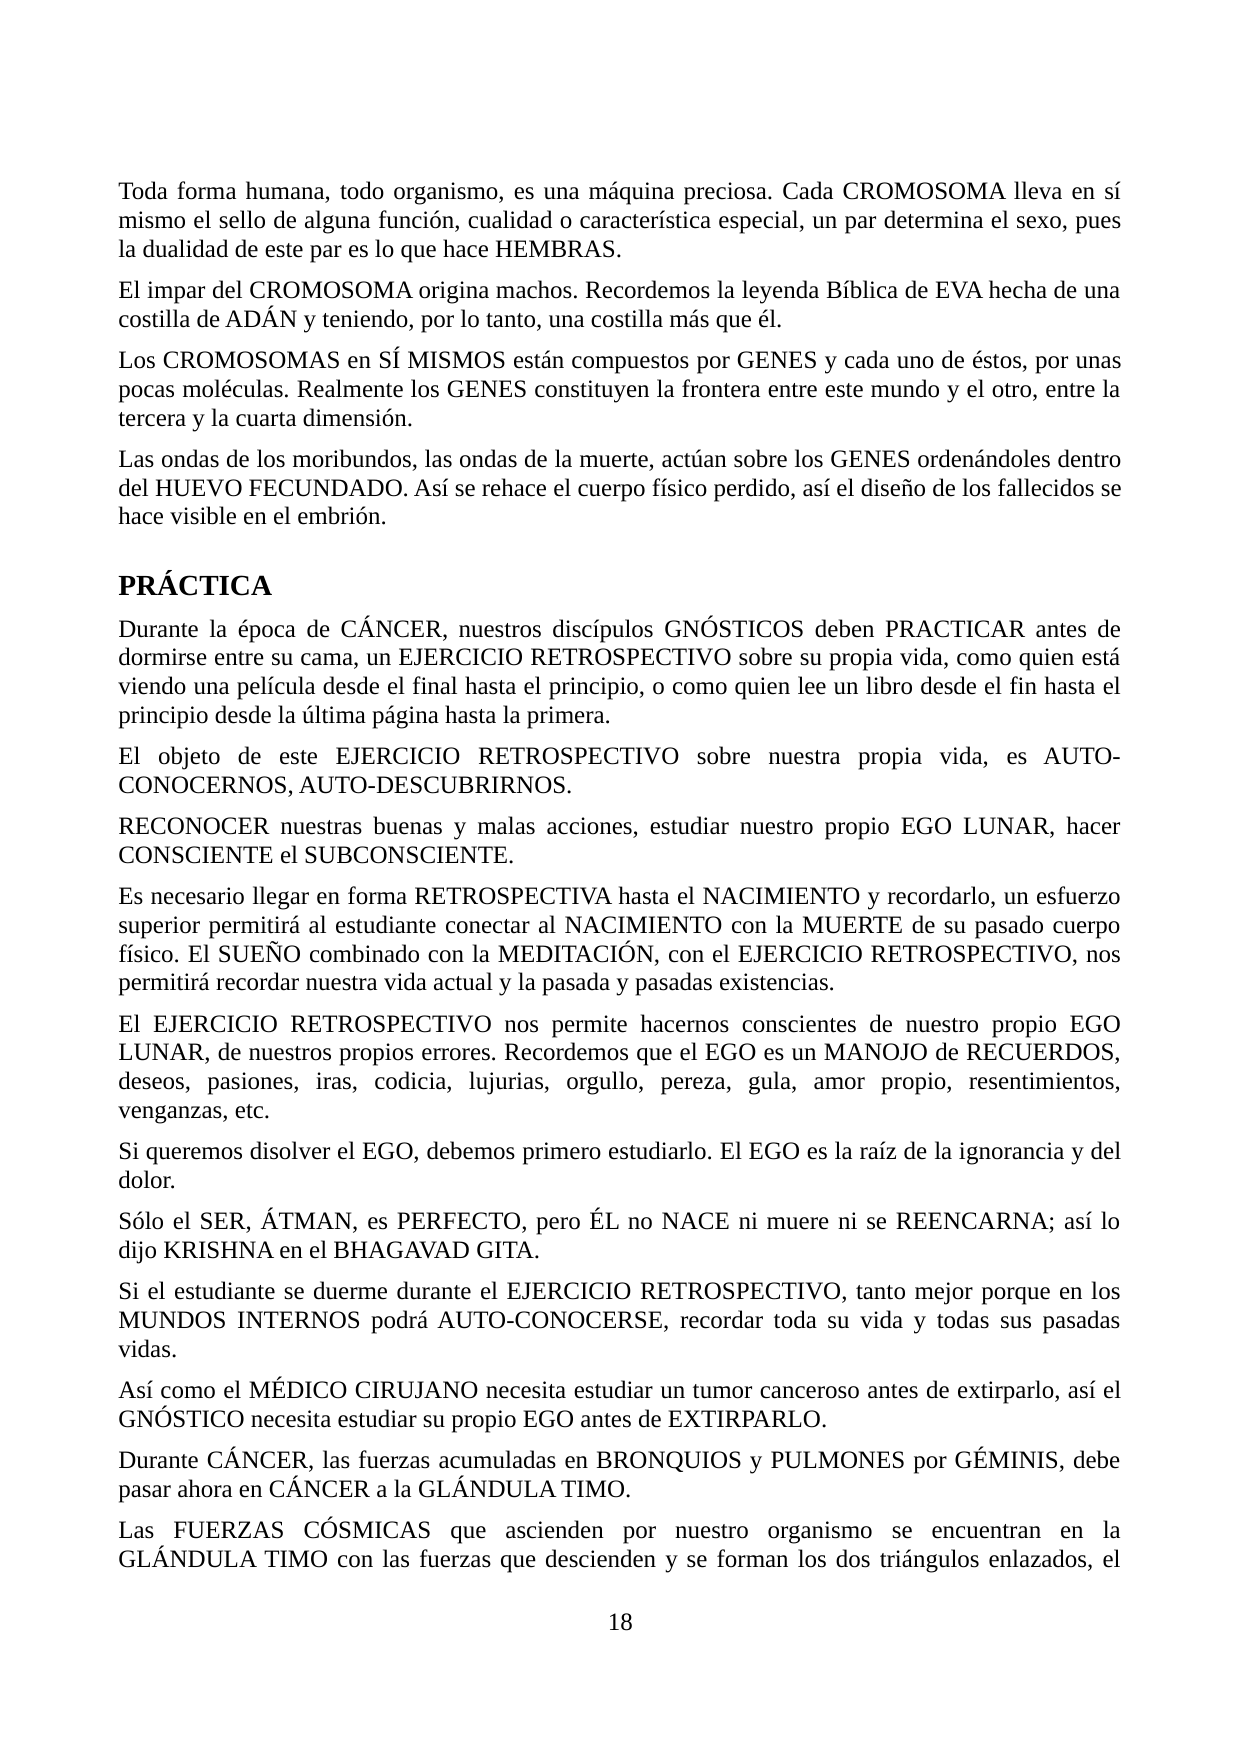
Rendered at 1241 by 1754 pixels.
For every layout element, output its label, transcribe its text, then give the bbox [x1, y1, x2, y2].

text RECONOCER nuestras buenas y malas acciones, estudiar nuestro propio EGO LUNAR, hacer CONSCIENTE el SUBCONSCIENTE. [118, 811, 1122, 869]
text Si el estudiante se duerme durante el EJERCICIO RETROSPECTIVO, tanto mejor porque en los MUNDOS INTERNOS podrá AUTO-CONOCERSE, recordar toda su vida y todas sus pasadas vidas. [118, 1276, 1122, 1362]
text Si queremos disolver el EGO, debemos primero estudiarlo. El EGO es la raíz de la ignorancia y del dolor. [118, 1136, 1122, 1194]
text Sólo el SER, ÁTMAN, es PERFECTO, pero ÉL no NACE ni muere ni se REENCARNA; así lo dijo KRISHNA en el BHAGAVAD GITA. [118, 1206, 1122, 1264]
text Las ondas de los moribundos, las ondas de la muerte, actúan sobre los GENES ordenándoles dentro del HUEVO FECUNDADO. Así se rehace el cuerpo físico perdido, así el diseño de los fallecidos se hace visible en el embrión. [118, 444, 1122, 530]
text Es necesario llegar en forma RETROSPECTIVA hasta el NACIMIENTO y recordarlo, un esfuerzo superior permitirá al estudiante conectar al NACIMIENTO con la MUERTE de su pasado cuerpo físico. El SUEÑO combinado con la MEDITACIÓN, con el EJERCICIO RETROSPECTIVO, nos permitirá recordar nuestra vida actual y la pasada y pasadas existencias. [118, 881, 1122, 996]
text Los CROMOSOMAS en SÍ MISMOS están compuestos por GENES y cada uno de éstos, por unas pocas moléculas. Realmente los GENES constituyen la frontera entre este mundo y el otro, entre la tercera y la cuarta dimensión. [118, 345, 1122, 431]
text El EJERCICIO RETROSPECTIVO nos permite hacernos conscientes de nuestro propio EGO LUNAR, de nuestros propios errores. Recordemos que el EGO es un MANOJO de RECUERDOS, deseos, pasiones, iras, codicia, lujurias, orgullo, pereza, gula, amor propio, resentimientos, venganzas, etc. [118, 1009, 1122, 1124]
text El impar del CROMOSOMA origina machos. Recordemos la leyenda Bíblica de EVA hecha de una costilla de ADÁN y teniendo, por lo tanto, una costilla más que él. [118, 275, 1122, 333]
text Las FUERZAS CÓSMICAS que ascienden por nuestro organismo se encuentran en la GLÁNDULA TIMO con las fuerzas que descienden y se forman los dos triángulos enlazados, el [118, 1515, 1122, 1572]
subtitle PRÁCTICA [118, 568, 1122, 601]
text El objeto de este EJERCICIO RETROSPECTIVO sobre nuestra propia vida, es AUTO-CONOCERNOS, AUTO-DESCUBRIRNOS. [118, 741, 1122, 799]
text Durante la época de CÁNCER, nuestros discípulos GNÓSTICOS deben PRACTICAR antes de dormirse entre su cama, un EJERCICIO RETROSPECTIVO sobre su propia vida, como quien está viendo una película desde el final hasta el principio, o como quien lee un libro desde el fin hasta el principio desde la última página hasta la primera. [118, 614, 1122, 729]
text Así como el MÉDICO CIRUJANO necesita estudiar un tumor canceroso antes de extirparlo, así el GNÓSTICO necesita estudiar su propio EGO antes de EXTIRPARLO. [118, 1375, 1122, 1432]
text Durante CÁNCER, las fuerzas acumuladas en BRONQUIOS y PULMONES por GÉMINIS, debe pasar ahora en CÁNCER a la GLÁNDULA TIMO. [118, 1445, 1122, 1502]
text Toda forma humana, todo organismo, es una máquina preciosa. Cada CROMOSOMA lleva en sí mismo el sello de alguna función, cualidad o característica especial, un par determina el sexo, pues la dualidad de este par es lo que hace HEMBRAS. [118, 176, 1122, 263]
